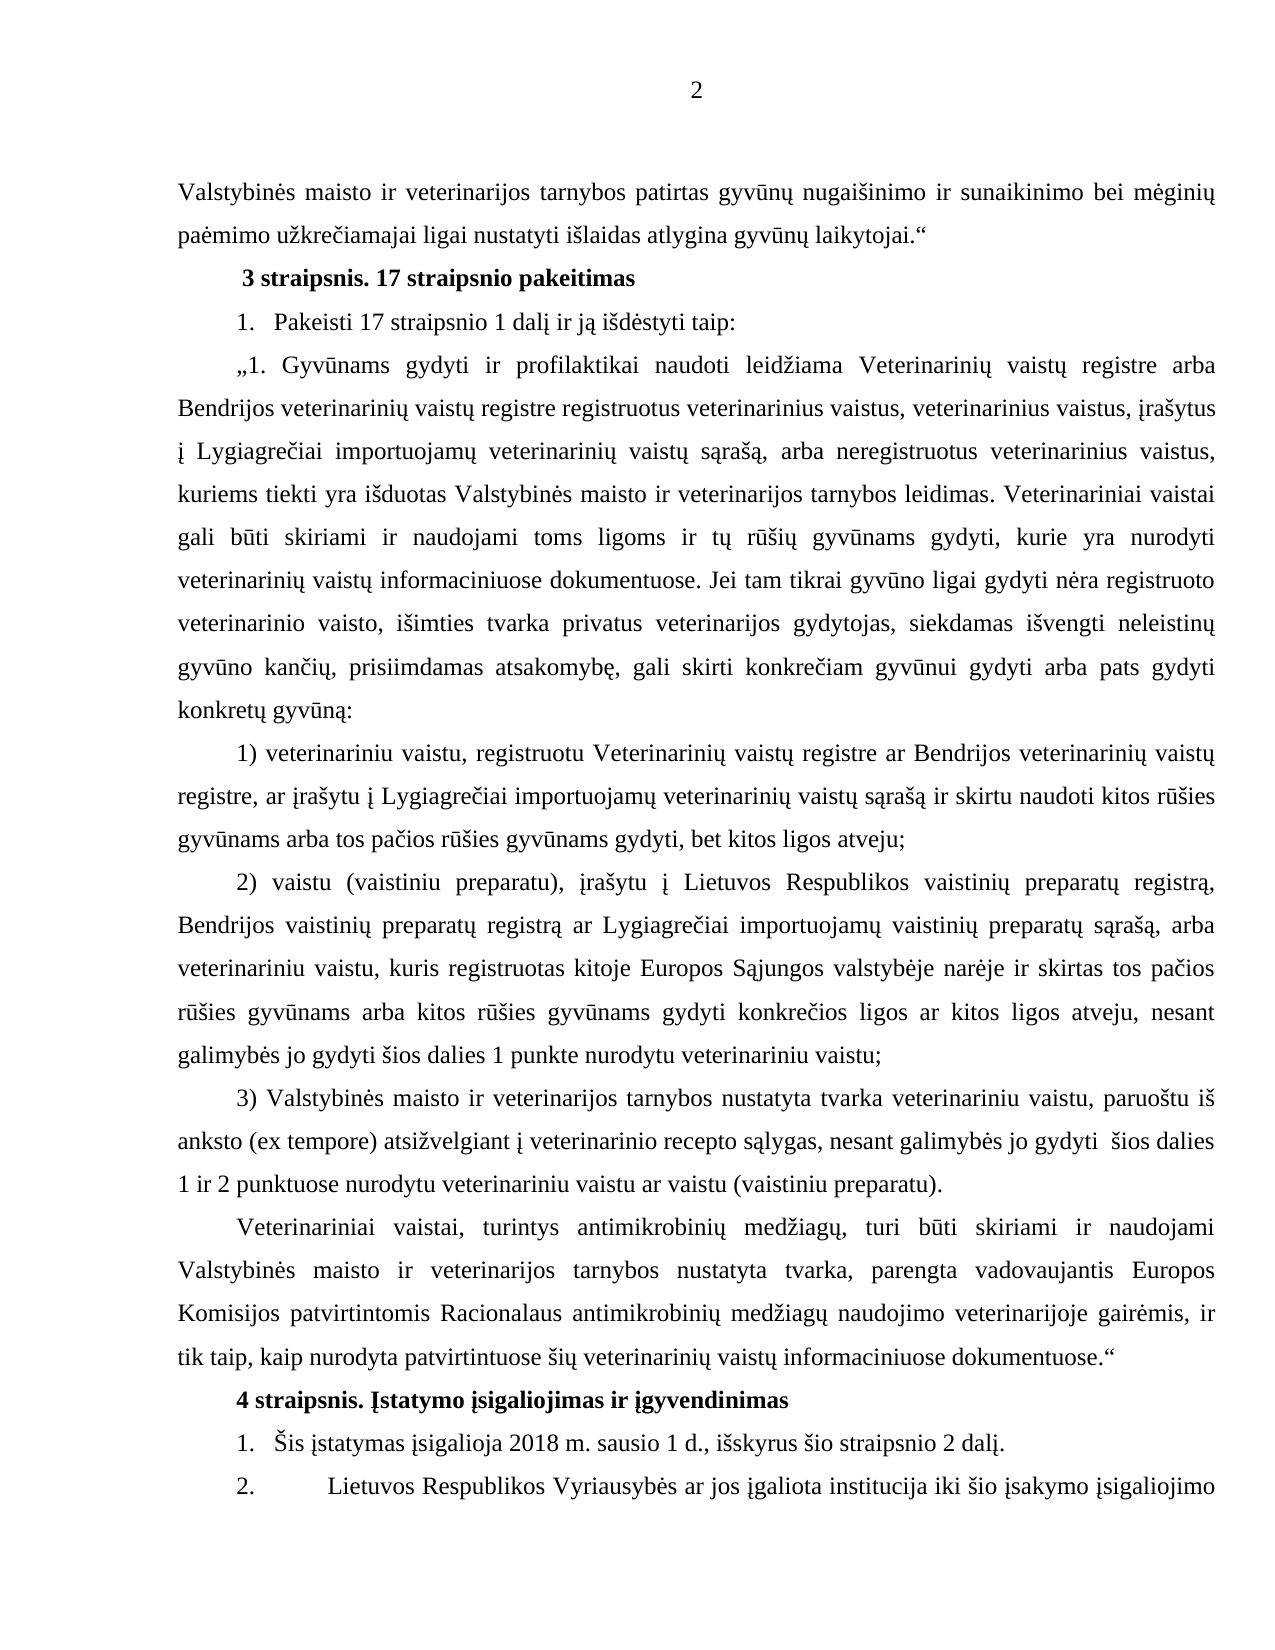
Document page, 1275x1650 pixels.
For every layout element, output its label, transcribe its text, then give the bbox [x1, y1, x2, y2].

text Veterinariniai vaistai, turintys antimikrobinių medžiagų, turi būti skiriami ir naudojami Valstybinės maisto ir veterinarijos tarnybos nustatyta tvarka, parengta vadovaujantis Europos Komisijos patvirtintomis Racionalaus antimikrobinių medžiagų naudojimo veterinarijoje gairėmis, ir tik taip, kaip nurodyta patvirtintuose šių veterinarinių vaistų informaciniuose dokumentuose.“ [177, 1212, 1216, 1370]
text 3 straipsnis. 17 straipsnio pakeitimas [177, 263, 1216, 292]
text 4 straipsnis. Įstatymo įsigaliojimas ir įgyvendinimas [177, 1385, 1216, 1413]
text 1. Pakeisti 17 straipsnio 1 dalį ir ją išdėstyti taip: [236, 307, 1216, 335]
text Valstybinės maisto ir veterinarijos tarnybos patirtas gyvūnų nugaišinimo ir sunaikinimo bei mėginių paėmimo užkrečiamajai ligai nustatyti išlaidas atlygina gyvūnų laikytojai.“ [177, 177, 1216, 249]
text 1) veterinariniu vaistu, registruotu Veterinarinių vaistų registre ar Bendrijos veterinarinių vaistų registre, ar įrašytu į Lygiagrečiai importuojamų veterinarinių vaistų sąrašą ir skirtu naudoti kitos rūšies gyvūnams arba tos pačios rūšies gyvūnams gydyti, bet kitos ligos atveju; [177, 738, 1216, 853]
text 1. Šis įstatymas įsigalioja 2018 m. sausio 1 d., išskyrus šio straipsnio 2 dalį. [236, 1428, 1216, 1457]
text „1. Gyvūnams gydyti ir profilaktikai naudoti leidžiama Veterinarinių vaistų registre arba Bendrijos veterinarinių vaistų registre registruotus veterinarinius vaistus, veterinarinius vaistus, įrašytus į Lygiagrečiai importuojamų veterinarinių vaistų sąrašą, arba neregistruotus veterinarinius vaistus, kuriems tiekti yra išduotas Valstybinės maisto ir veterinarijos tarnybos leidimas. Veterinariniai vaistai gali būti skiriami ir naudojami toms ligoms ir tų rūšių gyvūnams gydyti, kurie yra nurodyti veterinarinių vaistų informaciniuose dokumentuose. Jei tam tikrai gyvūno ligai gydyti nėra registruoto veterinarinio vaisto, išimties tvarka privatus veterinarijos gydytojas, siekdamas išvengti neleistinų gyvūno kančių, prisiimdamas atsakomybę, gali skirti konkrečiam gyvūnui gydyti arba pats gydyti konkretų gyvūną: [177, 350, 1216, 723]
text 2) vaistu (vaistiniu preparatu), įrašytu į Lietuvos Respublikos vaistinių preparatų registrą, Bendrijos vaistinių preparatų registrą ar Lygiagrečiai importuojamų vaistinių preparatų sąrašą, arba veterinariniu vaistu, kuris registruotas kitoje Europos Sąjungos valstybėje narėje ir skirtas tos pačios rūšies gyvūnams arba kitos rūšies gyvūnams gydyti konkrečios ligos ar kitos ligos atveju, nesant galimybės jo gydyti šios dalies 1 punkte nurodytu veterinariniu vaistu; [177, 867, 1216, 1068]
text 3) Valstybinės maisto ir veterinarijos tarnybos nustatyta tvarka veterinariniu vaistu, paruoštu iš anksto (ex tempore) atsižvelgiant į veterinarinio recepto sąlygas, nesant galimybės jo gydyti šios dalies 1 ir 2 punktuose nurodytu veterinariniu vaistu ar vaistu (vaistiniu preparatu). [177, 1083, 1216, 1198]
text 2. Lietuvos Respublikos Vyriausybės ar jos įgaliota institucija iki šio įsakymo įsigaliojimo [177, 1471, 1216, 1500]
